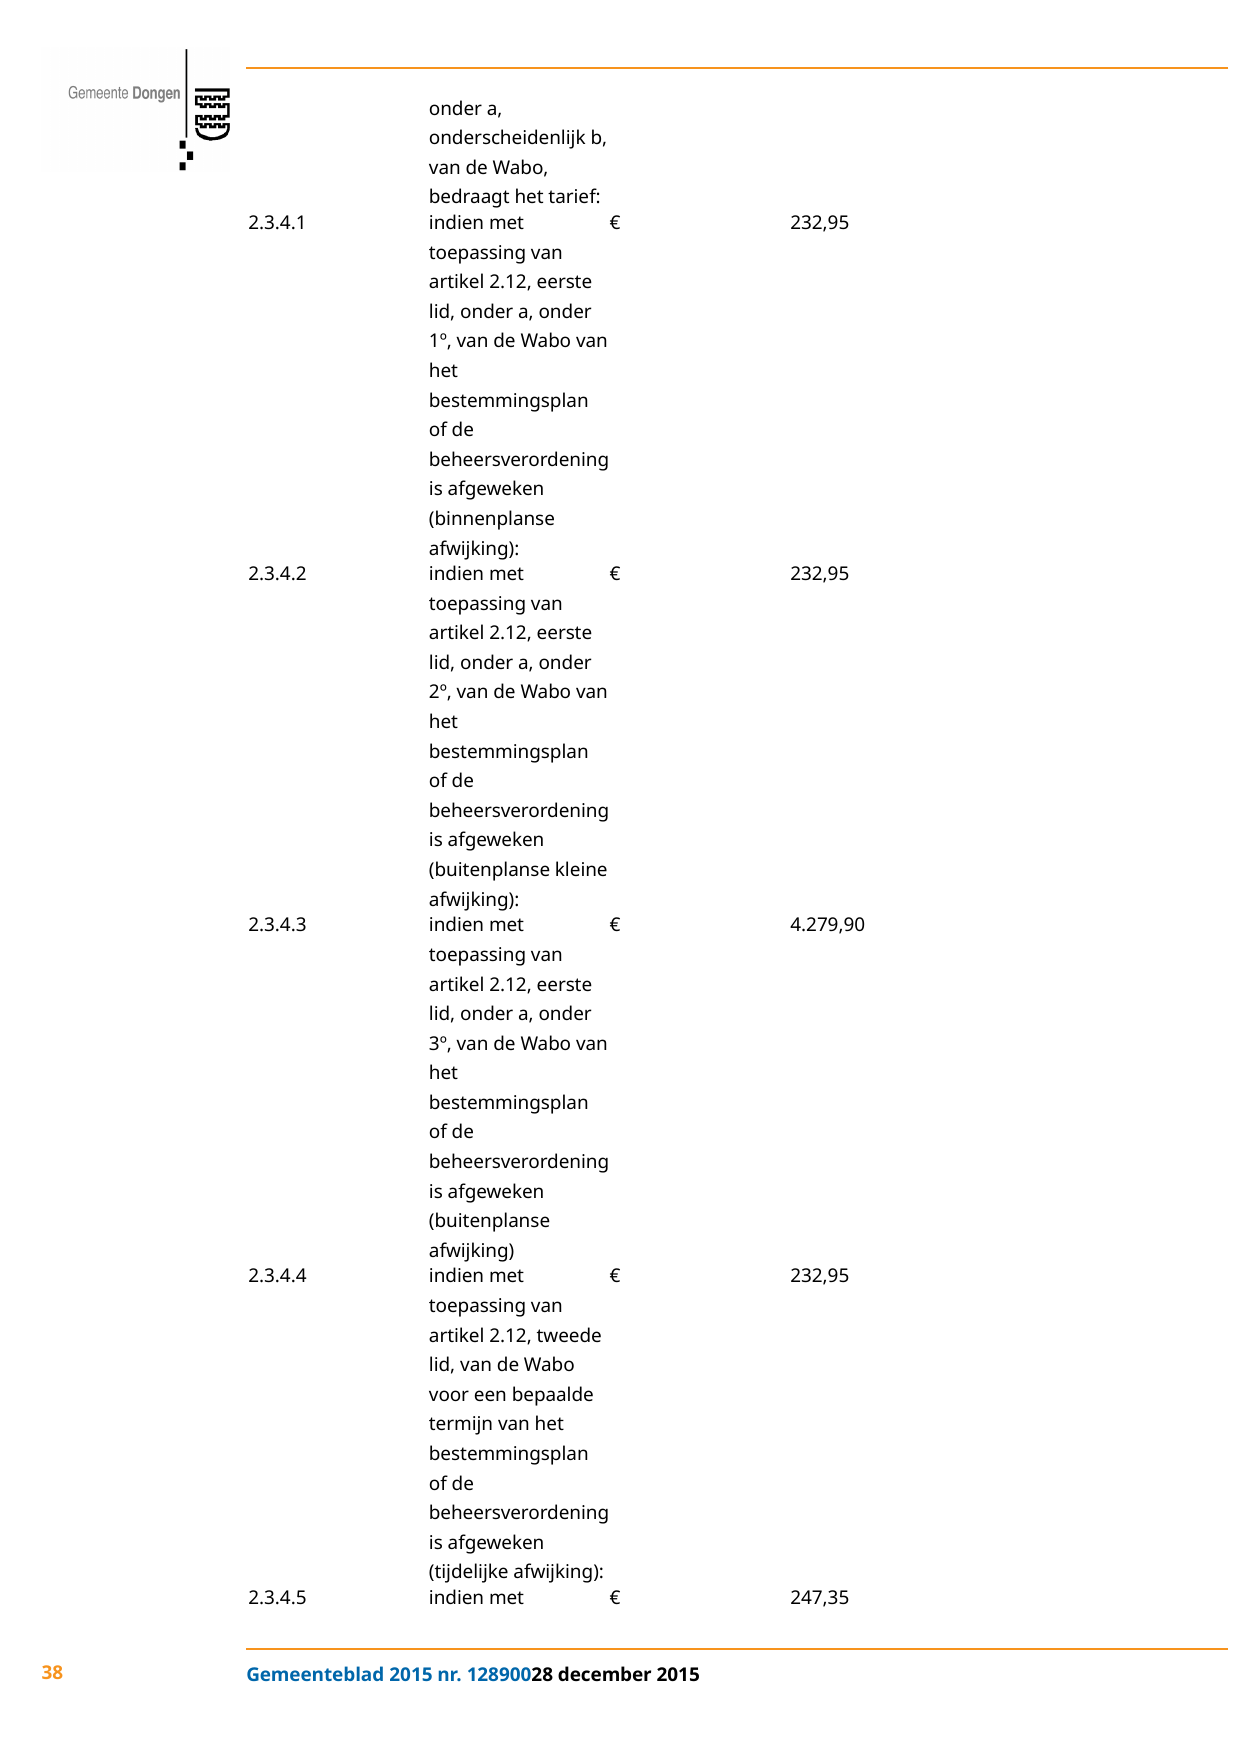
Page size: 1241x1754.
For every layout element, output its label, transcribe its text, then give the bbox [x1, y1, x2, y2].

table_cell indien met toepassing van artikel 2.12, eerste lid, onder a, onder 2º, van de Wabo van het bestemmingsplan of de beheersverordening is afgeweken (buitenplanse kleine afwijking): [429, 560, 609, 912]
table_cell 2.3.4.5 [248, 1584, 429, 1610]
picture [41, 47, 231, 172]
table_cell [248, 95, 429, 209]
table_cell [609, 95, 790, 209]
table_cell indien met toepassing van artikel 2.12, eerste lid, onder a, onder 3º, van de Wabo van het bestemmingsplan of de beheersverordening is afgeweken (buitenplanse afwijking) [429, 912, 609, 1263]
table_cell indien met toepassing van artikel 2.12, eerste lid, onder a, onder 1º, van de Wabo van het bestemmingsplan of de beheersverordening is afgeweken (binnenplanse afwijking): [429, 209, 609, 560]
table_cell [971, 912, 1152, 1263]
table_cell 2.3.4.3 [248, 912, 429, 1263]
table_cell indien met toepassing van artikel 2.12, tweede lid, van de Wabo voor een bepaalde termijn van het bestemmingsplan of de beheersverordening is afgeweken (tijdelijke afwijking): [429, 1263, 609, 1584]
table_cell 232,95 [790, 209, 971, 560]
table_cell [971, 209, 1152, 560]
table_cell 4.279,90 [790, 912, 971, 1263]
table_cell € [609, 1263, 790, 1584]
table_cell [790, 95, 971, 209]
table_cell indien met [429, 1584, 609, 1610]
table_cell € [609, 209, 790, 560]
table_cell [971, 1263, 1152, 1584]
table_cell 2.3.4.2 [248, 560, 429, 912]
table_cell 247,35 [790, 1584, 971, 1610]
table_cell 232,95 [790, 1263, 971, 1584]
table_cell € [609, 1584, 790, 1610]
table_cell onder a, onderscheidenlijk b, van de Wabo, bedraagt het tarief: [429, 95, 609, 209]
table_cell [971, 1584, 1152, 1610]
table_cell 2.3.4.4 [248, 1263, 429, 1584]
table_cell [971, 560, 1152, 912]
table_cell 2.3.4.1 [248, 209, 429, 560]
table_cell 232,95 [790, 560, 971, 912]
table_cell € [609, 912, 790, 1263]
table_cell € [609, 560, 790, 912]
table_cell [971, 95, 1152, 209]
